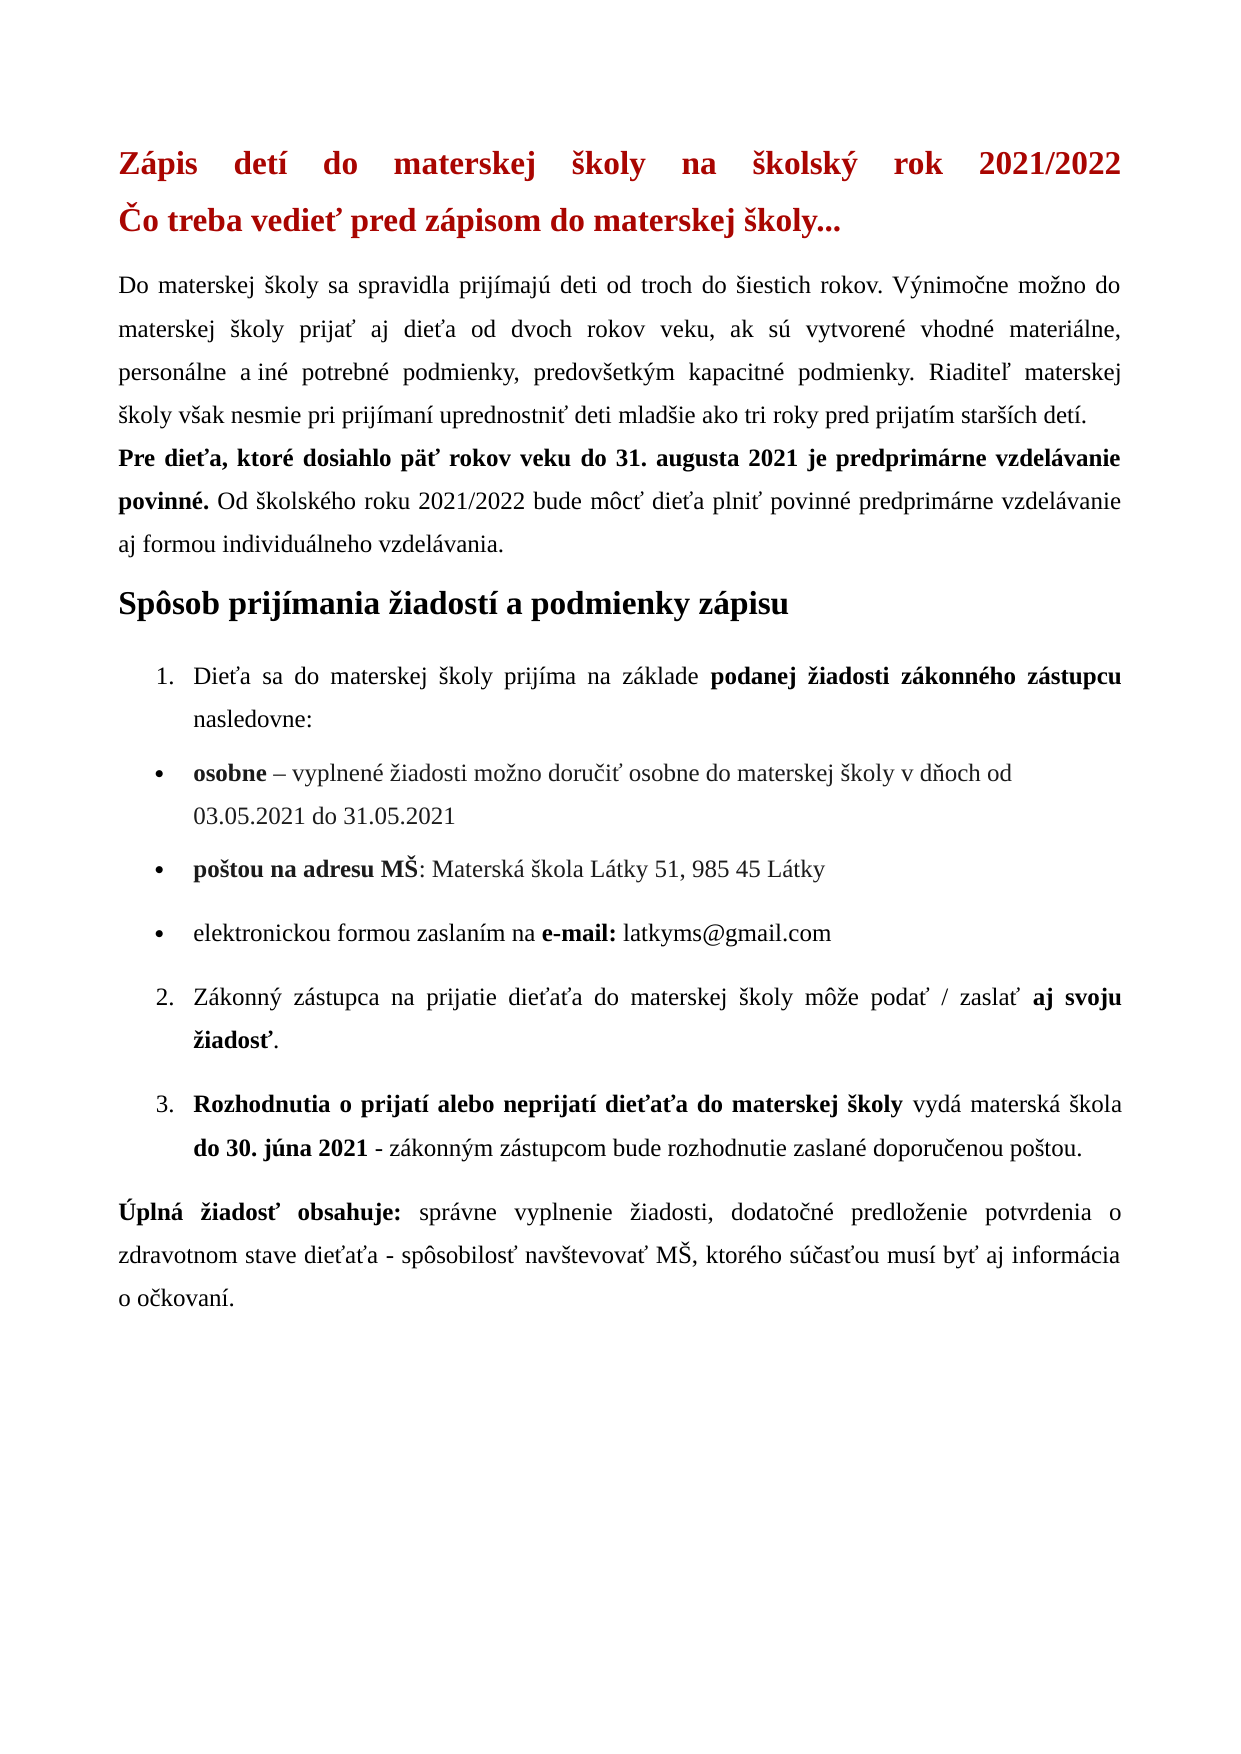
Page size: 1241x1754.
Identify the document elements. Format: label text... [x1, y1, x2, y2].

list Dieťa sa do materskej školy prijíma na základe podanej žiadosti zákonného zástupcu nasledovne: [156, 661, 1122, 733]
text Úplná žiadosť obsahuje: správne vyplnenie žiadosti, dodatočné predloženie potvrdenia o zdravotnom stave dieťaťa - spôsobilosť navštevovať MŠ, ktorého súčasťou musí byť aj informácia o očkovaní. [118, 1197, 1122, 1312]
list Zákonný zástupca na prijatie dieťaťa do materskej školy môže podať / zaslať aj svoju žiadosť. [156, 982, 1122, 1054]
list poštou na adresu MŠ: Materská škola Látky 51, 985 45 Látky [156, 854, 1122, 883]
list elektronickou formou zaslaním na e-mail: latkyms@gmail.com [156, 918, 1122, 947]
list Rozhodnutia o prijatí alebo neprijatí dieťaťa do materskej školy vydá materská škola do 30. júna 2021 - zákonným zástupcom bude rozhodnutie zaslané doporučenou poštou. [156, 1089, 1122, 1161]
list osobne – vyplnené žiadosti možno doručiť osobne do materskej školy v dňoch od 03.05.2021 do 31.05.2021 [156, 758, 1122, 830]
subtitle Zápis detí do materskej školy na školský rok 2021/2022 Čo treba vedieť pred zápisom do materskej školy... [118, 143, 1122, 239]
subtitle Spôsob prijímania žiadostí a podmienky zápisu [118, 583, 1122, 621]
text Pre dieťa, ktoré dosiahlo päť rokov veku do 31. augusta 2021 je predprimárne vzdelávanie povinné. Od školského roku 2021/2022 bude môcť dieťa plniť povinné predprimárne vzdelávanie aj formou individuálneho vzdelávania. [118, 443, 1122, 558]
text Do materskej školy sa spravidla prijímajú deti od troch do šiestich rokov. Výnimočne možno do materskej školy prijať aj dieťa od dvoch rokov veku, ak sú vytvorené vhodné materiálne, personálne a iné potrebné podmienky, predovšetkým kapacitné podmienky. Riaditeľ materskej školy však nesmie pri prijímaní uprednostniť deti mladšie ako tri roky pred prijatím starších detí. [118, 271, 1122, 429]
